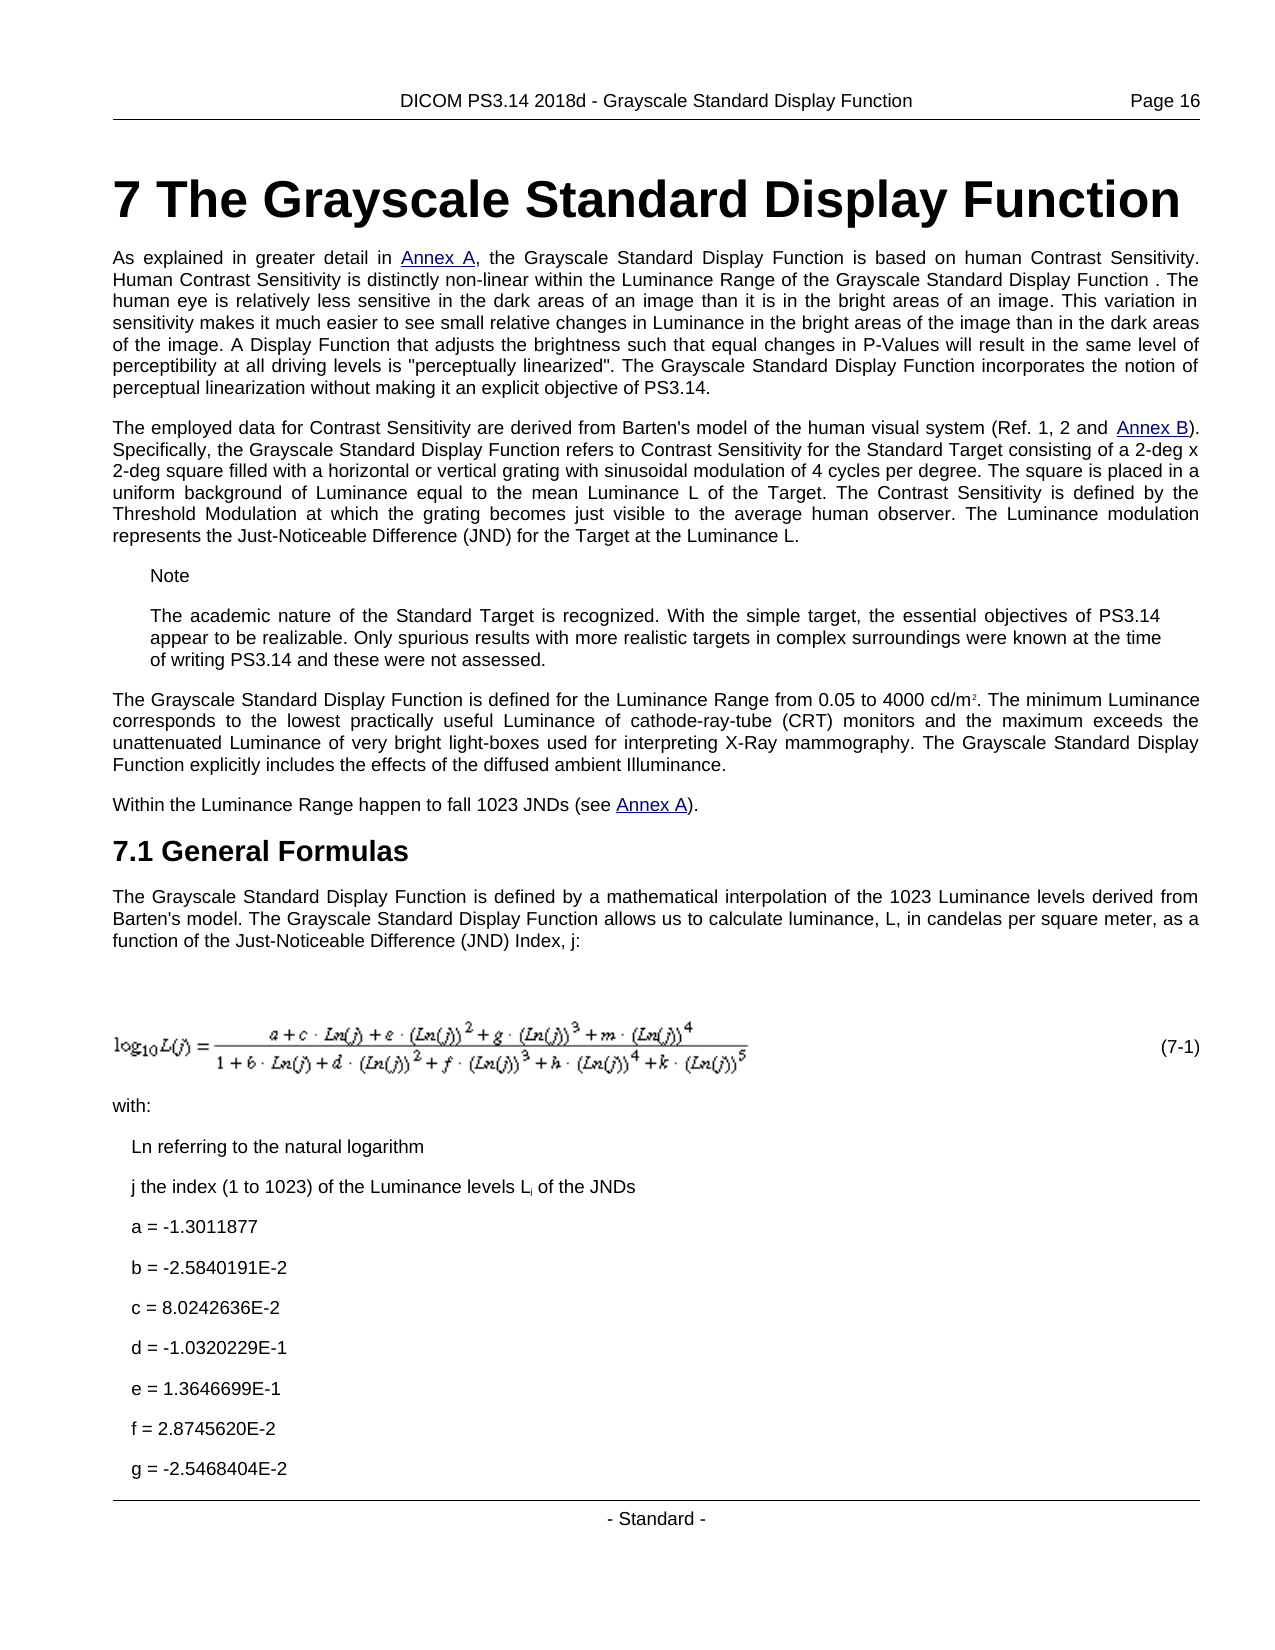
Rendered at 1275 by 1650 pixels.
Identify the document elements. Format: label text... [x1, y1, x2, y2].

text j the index (1 to 1023) of the Luminance levels Lj of the JNDs [131, 1176, 1200, 1197]
text The academic nature of the Standard Target is recognized. With the simple target, the essential objectives of PS3.14 appear to be realizable. Only spurious results with more realistic targets in complex surroundings were known at the time of writing PS3.14 and these were not assessed. [150, 605, 1162, 670]
table_header [752, 1017, 1132, 1077]
text g = -2.5468404E-2 [131, 1458, 1200, 1480]
text As explained in greater detail in Annex A, the Grayscale Standard Display Function is based on human Contrast Sensitivity. Human Contrast Sensitivity is distinctly non-linear within the Luminance Range of the Grayscale Standard Display Function . The human eye is relatively less sensitive in the dark areas of an image than it is in the bright areas of an image. This variation in sensitivity makes it much easier to see small relative changes in Luminance in the bright areas of the image than in the dark areas of the image. A Display Function that adjusts the brightness such that equal changes in P-Values will result in the same level of perceptibility at all driving levels is "perceptually linearized". The Grayscale Standard Display Function incorporates the notion of perceptual linearization without making it an explicit objective of PS3.14. [112, 247, 1200, 398]
text c = 8.0242636E-2 [131, 1297, 1200, 1318]
text Within the Luminance Range happen to fall 1023 JNDs (see Annex A). [112, 794, 1200, 815]
text with: [112, 1095, 1200, 1117]
text e = 1.3646699E-1 [131, 1377, 1200, 1399]
text 7 The Grayscale Standard Display Function [112, 169, 1200, 228]
text f = 2.8745620E-2 [131, 1418, 1200, 1439]
text Note [150, 565, 1162, 586]
text Ln referring to the natural logarithm [131, 1136, 1200, 1157]
text The Grayscale Standard Display Function is defined for the Luminance Range from 0.05 to 4000 cd/m2. The minimum Luminance corresponds to the lowest practically useful Luminance of cathode-ray-tube (CRT) monitors and the maximum exceeds the unattenuated Luminance of very bright light-boxes used for interpreting X-Ray mammography. The Grayscale Standard Display Function explicitly includes the effects of the diffused ambient Illuminance. [112, 689, 1200, 775]
text The Grayscale Standard Display Function is defined by a mathematical interpolation of the 1023 Luminance levels derived from Barten's model. The Grayscale Standard Display Function allows us to calculate luminance, L, in candelas per square meter, as a function of the Just-Noticeable Difference (JND) Index, j: [112, 886, 1200, 951]
picture [112, 1017, 752, 1077]
text b = -2.5840191E-2 [131, 1257, 1200, 1278]
text The employed data for Contrast Sensitivity are derived from Barten's model of the human visual system (Ref. 1, 2 and Annex B). Specifically, the Grayscale Standard Display Function refers to Contrast Sensitivity for the Standard Target consisting of a 2-deg x 2-deg square filled with a horizontal or vertical grating with sinusoidal modulation of 4 cycles per degree. The square is placed in a uniform background of Luminance equal to the mean Luminance L of the Target. The Contrast Sensitivity is defined by the Threshold Modulation at which the grating becomes just visible to the average human observer. The Luminance modulation represents the Just-Noticeable Difference (JND) for the Target at the Luminance L. [112, 417, 1200, 546]
text a = -1.3011877 [131, 1216, 1200, 1238]
text d = -1.0320229E-1 [131, 1337, 1200, 1359]
table_header (7-1) [1132, 1017, 1200, 1077]
text 7.1 General Formulas [112, 834, 1200, 867]
